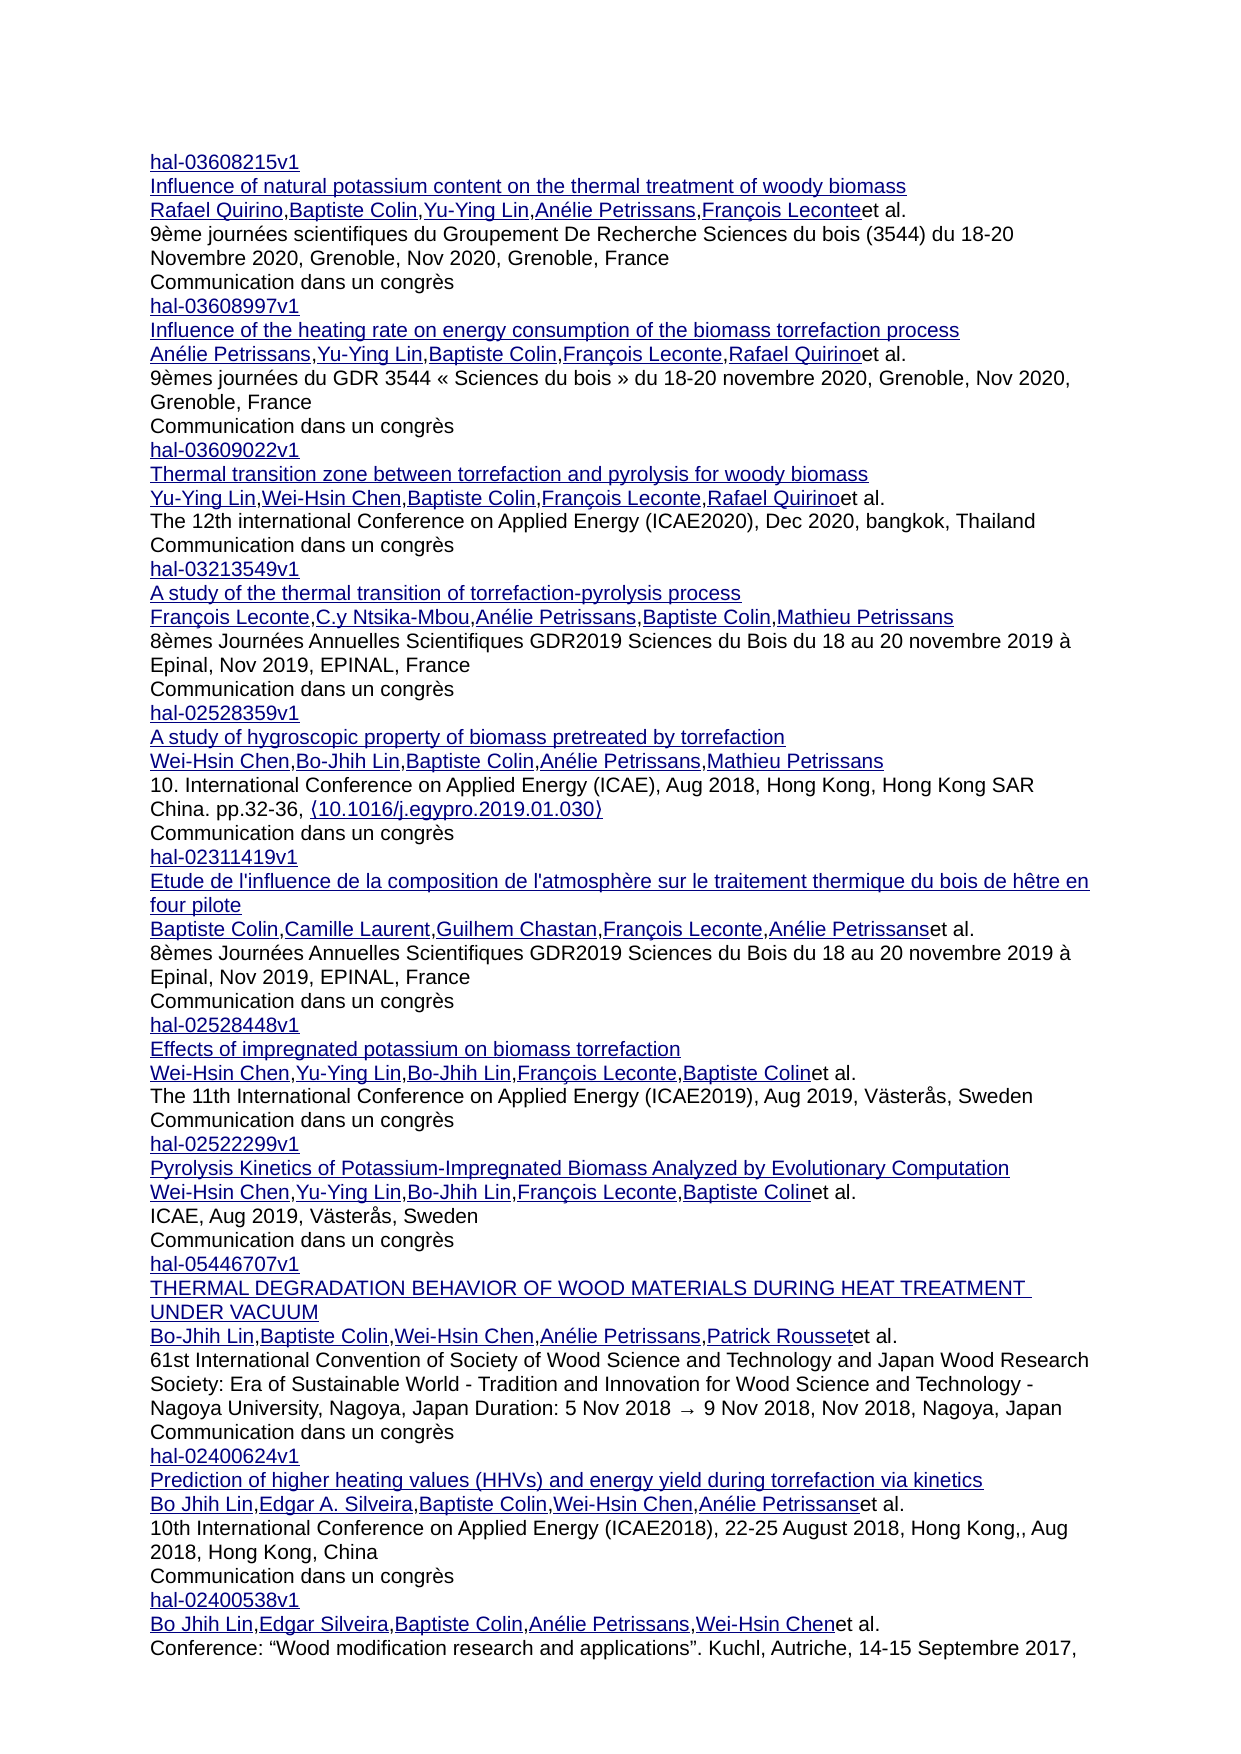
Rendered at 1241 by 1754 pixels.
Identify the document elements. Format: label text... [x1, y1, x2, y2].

table_cell Influence of natural potassium content on the thermal treatment of woody biomass Rafael Quirino,Baptiste Colin,Yu-Ying Lin,Anélie Petrissans,François Leconteet al. 9ème journées scientifiques du Groupement De Recherche Sciences du bois (3544) du 18-20 Novembre 2020, Grenoble, Nov 2020, Grenoble, France Communication dans un congrès hal-03608997v1 [150, 174, 1090, 318]
table_cell Thermal transition zone between torrefaction and pyrolysis for woody biomass Yu-Ying Lin,Wei-Hsin Chen,Baptiste Colin,François Leconte,Rafael Quirinoet al. The 12th international Conference on Applied Energy (ICAE2020), Dec 2020, bangkok, Thailand Communication dans un congrès hal-03213549v1 [150, 461, 1090, 581]
table_cell A study of the thermal transition of torrefaction-pyrolysis process François Leconte,C.y Ntsika-Mbou,Anélie Petrissans,Baptiste Colin,Mathieu Petrissans 8èmes Journées Annuelles Scientifiques GDR2019 Sciences du Bois du 18 au 20 novembre 2019 à Epinal, Nov 2019, EPINAL, France Communication dans un congrès hal-02528359v1 [150, 581, 1090, 725]
table_cell Etude de l'influence de la composition de l'atmosphère sur le traitement thermique du bois de hêtre en [150, 869, 1090, 890]
table_cell four pilote Baptiste Colin,Camille Laurent,Guilhem Chastan,François Leconte,Anélie Petrissanset al. 8èmes Journées Annuelles Scientifiques GDR2019 Sciences du Bois du 18 au 20 novembre 2019 à Epinal, Nov 2019, EPINAL, France Communication dans un congrès hal-02528448v1 [150, 891, 1090, 1036]
table_cell Prediction of mass loss dynamics during wood thermal modification under industrial conditions Bo Jhih Lin,Edgar Silveira,Baptiste Colin,Anélie Petrissans,Wei-Hsin Chenet al. Conference: “Wood modification research and applications”. Kuchl, Autriche, 14-15 Septembre 2017, Sep 2017, Kuchl, Austria Communication dans un congrès hal-02371026v1 [150, 1611, 1090, 1659]
table_cell Pyrolysis Kinetics of Potassium-Impregnated Biomass Analyzed by Evolutionary Computation Wei-Hsin Chen,Yu-Ying Lin,Bo-Jhih Lin,François Leconte,Baptiste Colinet al. ICAE, Aug 2019, Västerås, Sweden Communication dans un congrès hal-05446707v1 [150, 1156, 1090, 1276]
table_cell Effects of impregnated potassium on biomass torrefaction Wei-Hsin Chen,Yu-Ying Lin,Bo-Jhih Lin,François Leconte,Baptiste Colinet al. The 11th International Conference on Applied Energy (ICAE2019), Aug 2019, Västerås, Sweden Communication dans un congrès hal-02522299v1 [150, 1036, 1090, 1156]
table_cell A study of hygroscopic property of biomass pretreated by torrefaction Wei-Hsin Chen,Bo-Jhih Lin,Baptiste Colin,Anélie Petrissans,Mathieu Petrissans 10. International Conference on Applied Energy (ICAE), Aug 2018, Hong Kong, Hong Kong SAR China. pp.32-36, ⟨10.1016/j.egypro.2019.01.030⟩ Communication dans un congrès hal-02311419v1 [150, 725, 1090, 869]
table_cell Prediction of higher heating values (HHVs) and energy yield during torrefaction via kinetics Bo Jhih Lin,Edgar A. Silveira,Baptiste Colin,Wei-Hsin Chen,Anélie Petrissanset al. 10th International Conference on Applied Energy (ICAE2018), 22-25 August 2018, Hong Kong,, Aug 2018, Hong Kong, China Communication dans un congrès hal-02400538v1 [150, 1468, 1090, 1611]
table_cell Influence of the heating rate on energy consumption of the biomass torrefaction process Anélie Petrissans,Yu-Ying Lin,Baptiste Colin,François Leconte,Rafael Quirinoet al. 9èmes journées du GDR 3544 « Sciences du bois » du 18-20 novembre 2020, Grenoble, Nov 2020, Grenoble, France Communication dans un congrès hal-03609022v1 [150, 318, 1090, 461]
table_cell THERMAL DEGRADATION BEHAVIOR OF WOOD MATERIALS DURING HEAT TREATMENT UNDER VACUUM Bo-Jhih Lin,Baptiste Colin,Wei-Hsin Chen,Anélie Petrissans,Patrick Roussetet al. 61st International Convention of Society of Wood Science and Technology and Japan Wood Research Society: Era of Sustainable World - Tradition and Innovation for Wood Science and Technology - Nagoya University, Nagoya, Japan Duration: 5 Nov 2018 → 9 Nov 2018, Nov 2018, Nagoya, Japan Communication dans un congrès hal-02400624v1 [150, 1276, 1090, 1468]
table_cell hal-03608215v1 [150, 150, 1090, 174]
